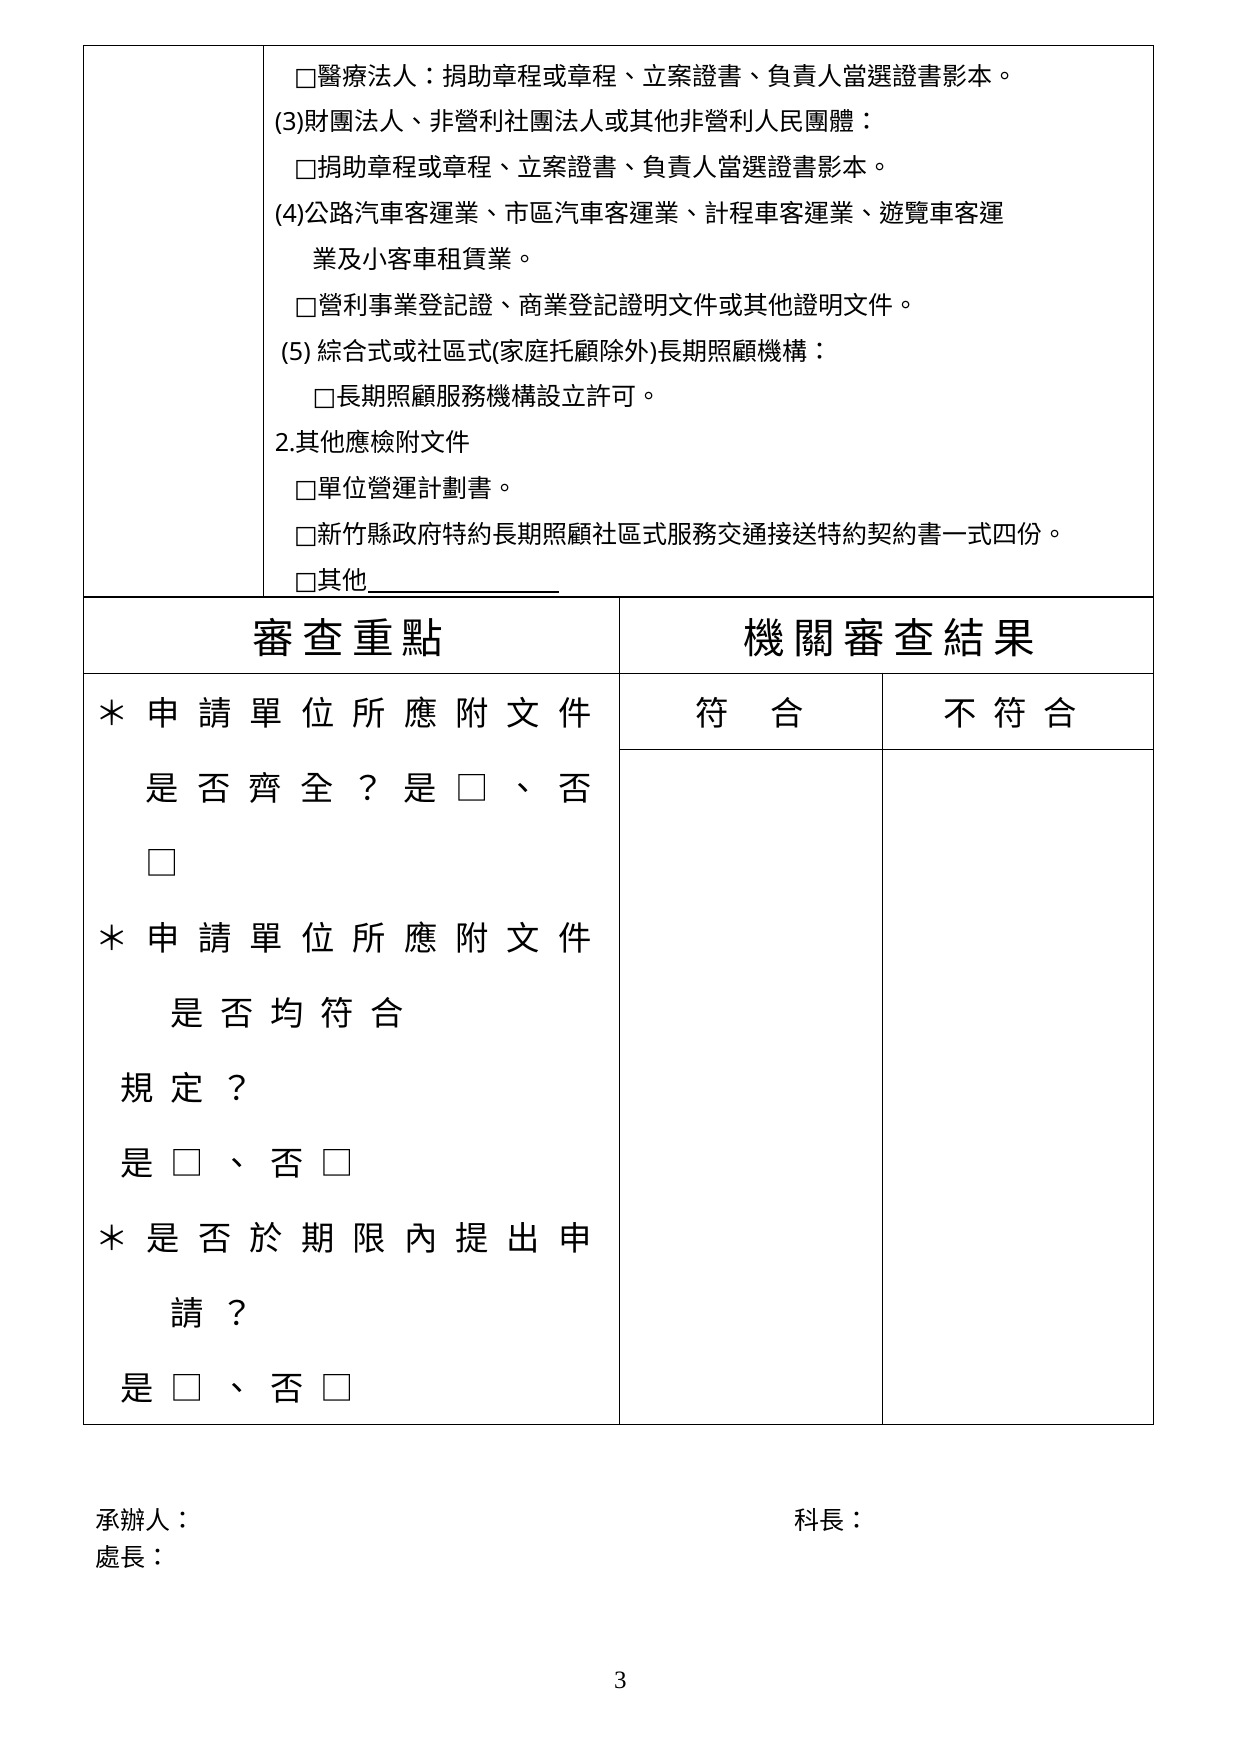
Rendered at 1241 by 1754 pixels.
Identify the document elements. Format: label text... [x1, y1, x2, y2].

table_cell [620, 750, 882, 1423]
table_cell [84, 46, 263, 596]
table_cell 符 合 [620, 674, 882, 748]
table_cell 不符合 [883, 674, 1153, 748]
table_cell ＊申請單位所應附文件是否齊全？是□、否□ ＊申請單位所應附文件是否均符合 規定？ 是□、否□ ＊是否於期限內提出申請？ 是□、否□ [84, 674, 619, 1423]
table_cell 審查重點 [84, 598, 619, 672]
table_cell 機關審查結果 [620, 598, 1153, 672]
text 承辦人： 科長： 處長： [95, 1499, 1145, 1574]
table_cell [883, 750, 1153, 1423]
table_cell □醫療法人：捐助章程或章程、立案證書、負責人當選證書影本。 (3)財團法人、非營利社團法人或其他非營利人民團體： □捐助章程或章程、立案證書、負責人當選證書影本。 (4)公路汽車客運業、市區汽車客運業、計程車客運業、遊覽車客運 業及小客車租賃業。 □營利事業登記證、商業登記證明文件或其他證明文件。 (5) 綜合式或社區式(家庭托顧除外)長期照顧機構： □長期照顧服務機構設立許可。 2.其他應檢附文件 □單位營運計劃書。 □新竹縣政府特約長期照顧社區式服務交通接送特約契約書一式四份。 □其他 [264, 46, 1153, 596]
